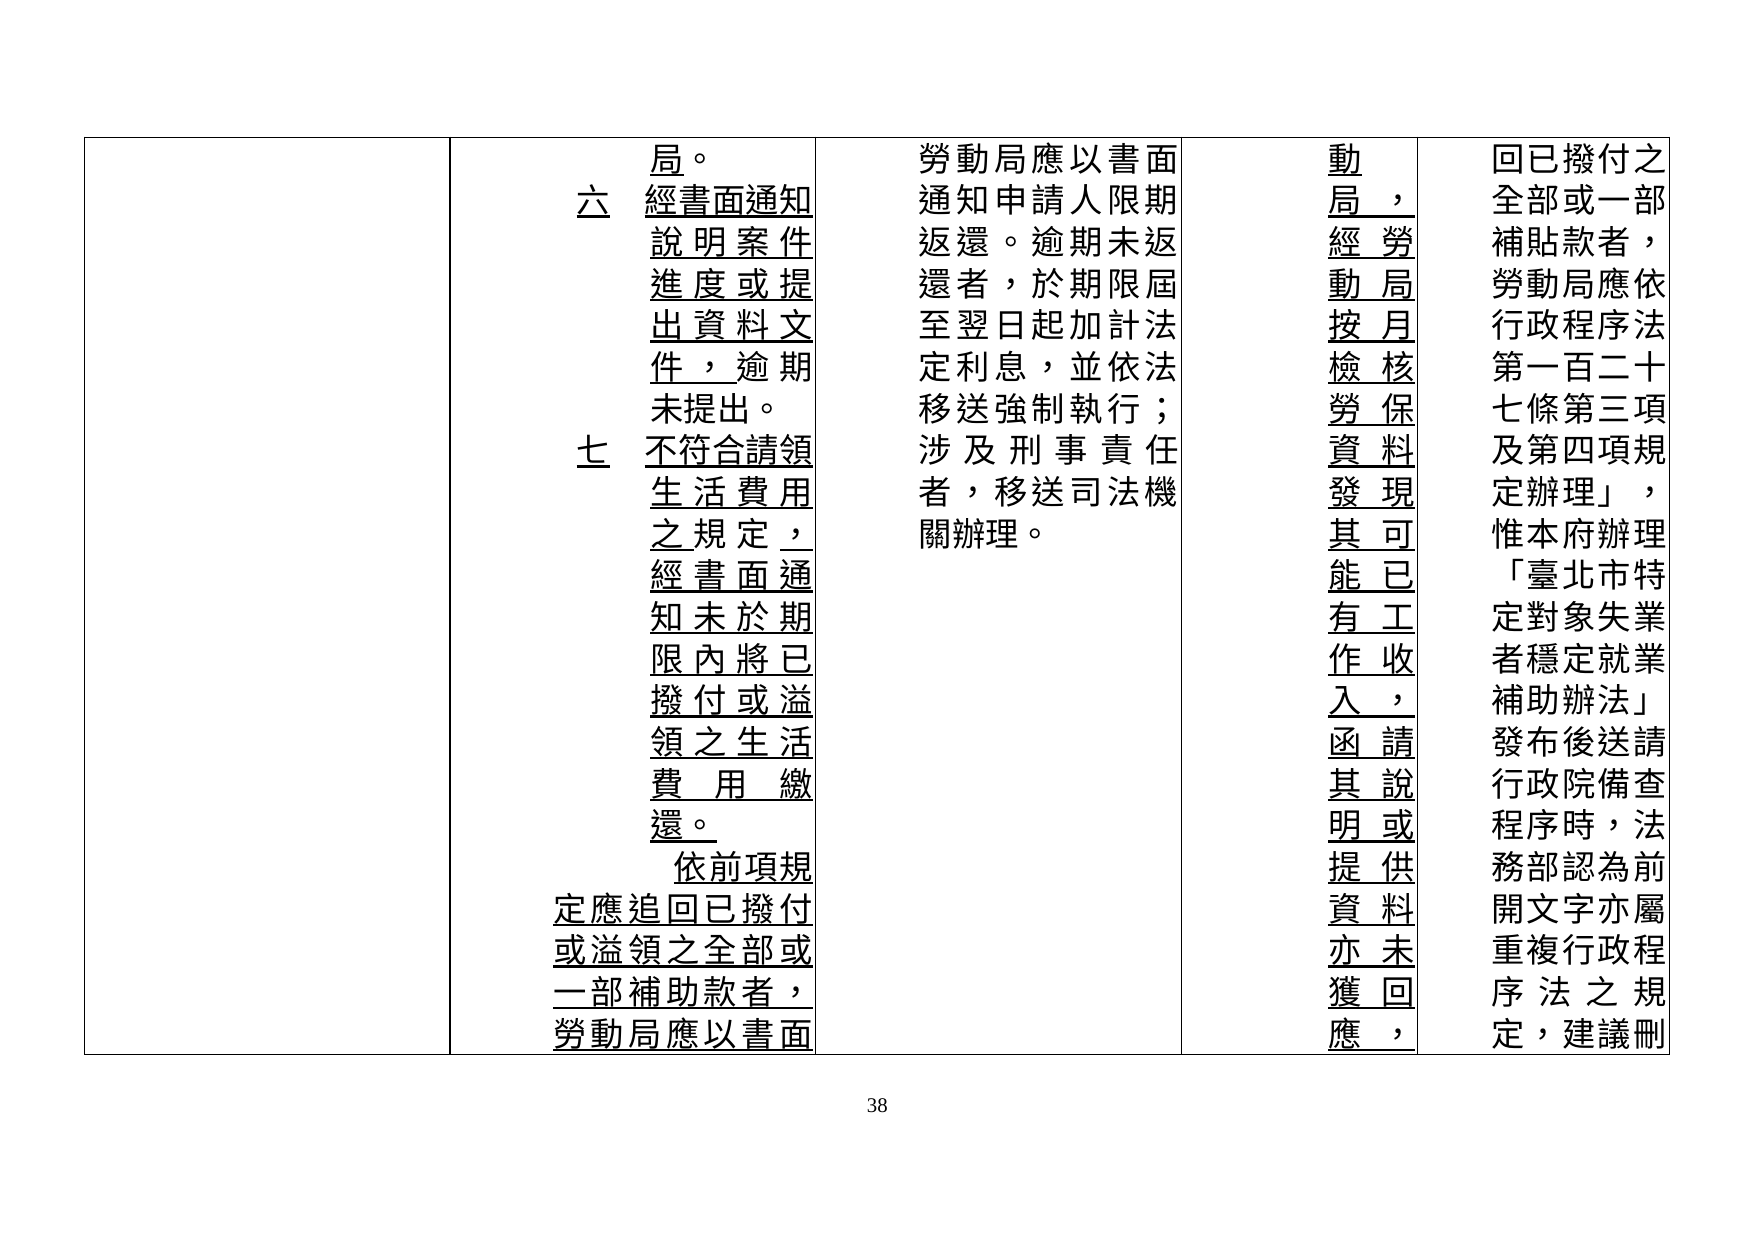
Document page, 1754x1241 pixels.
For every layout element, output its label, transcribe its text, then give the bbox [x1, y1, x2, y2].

table_cell 第十一條移列至第十二條條次遞改。。 配合臺北市勞工權益基金收支保管及運用本自治條例第五條修正條文、新增本辦法第六條規定及現行實務辦理情形，爰增訂勞動局於一定條件下得撤銷或廢止原核准補助處分之全部或一部之規定。 另因實務執行上，常遇有受補助者於核准補助期間，找到新工作卻未主動告知勞動局，經勞動局按月檢核勞保資料發現其可能已有工作收入，函請其說明或提供資料亦未獲回應，故有新增第一項第六款規定之必要，以利勞動局執行業務所需。 [1182, 138, 1417, 1054]
table_cell [85, 138, 449, 1054]
table_cell 勞動局應以書面通知申請人限期返還。逾期未返還者，於期限屆至翌日起加計法定利息，並依法移送強制執行；涉及刑事責任者，移送司法機關辦理。 [816, 138, 1181, 1054]
table_cell 回已撥付之全部或一部補貼款者，勞動局應依行政程序法第一百二十七條第三項及第四項規定辦理」，惟本府辦理「臺北市特定對象失業者穩定就業補助辦法」發布後送請行政院備查程序時，法務部認為前開文字亦屬重複行政程序法之規定，建議刪 [1418, 138, 1669, 1054]
table_cell 局。 六 經書面通知說明案件進度或提出資料文件，逾期未提出。 七 不符合請領生活費用之規定，經書面通知未於期限內將已撥付或溢領之生活費用繳還。 依前項規定應追回已撥付或溢領之全部或一部補助款者，勞動局應以書面 [451, 138, 815, 1054]
